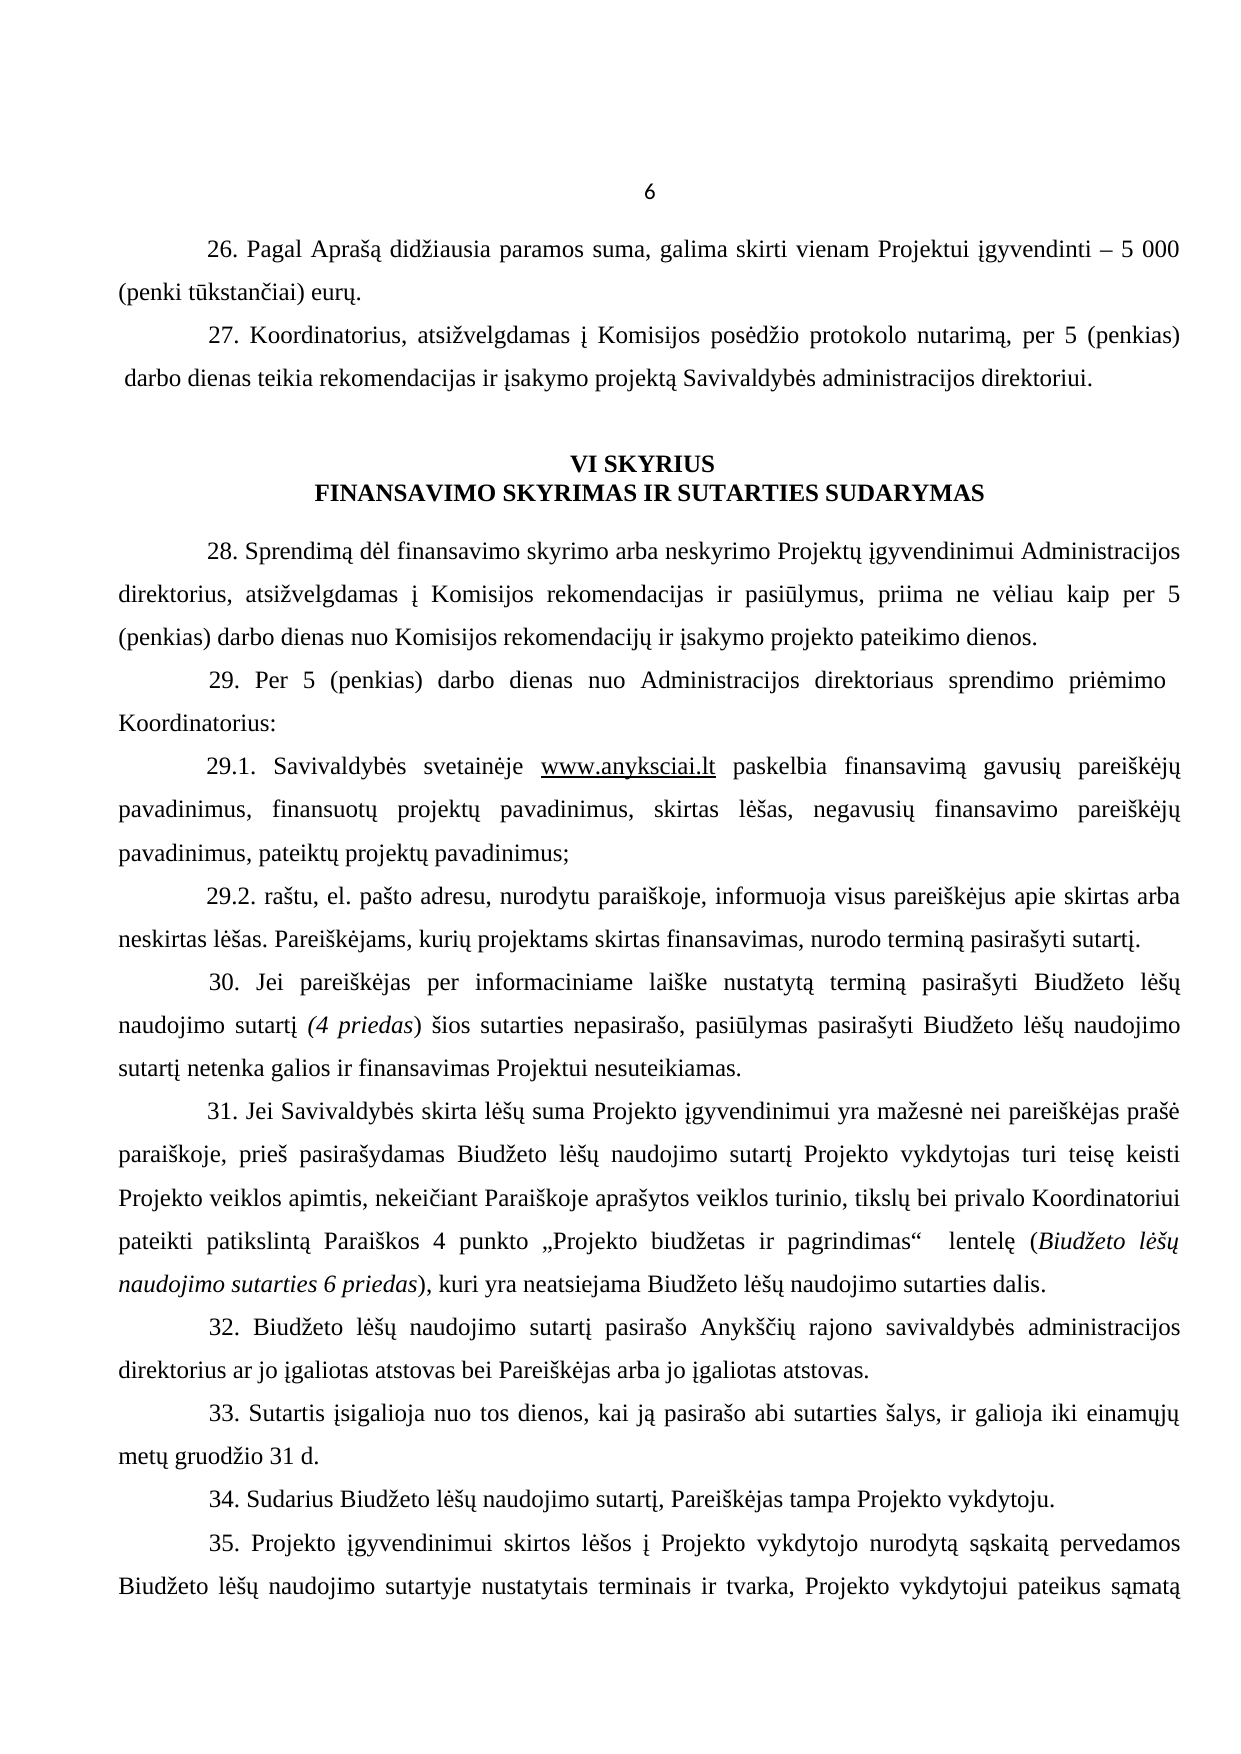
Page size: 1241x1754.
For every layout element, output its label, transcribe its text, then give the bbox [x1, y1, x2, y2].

text FINANSAVIMO SKYRIMAS IR SUTARTIES SUDARYMAS [118, 478, 1181, 507]
text 33. Sutartis įsigalioja nuo tos dienos, kai ją pasirašo abi sutarties šalys, ir galioja iki einamųjų metų gruodžio 31 d. [118, 1398, 1181, 1470]
text 28. Sprendimą dėl finansavimo skyrimo arba neskyrimo Projektų įgyvendinimui Administracijos direktorius, atsižvelgdamas į Komisijos rekomendacijas ir pasiūlymus, priima ne vėliau kaip per 5 (penkias) darbo dienas nuo Komisijos rekomendacijų ir įsakymo projekto pateikimo dienos. [118, 536, 1181, 651]
text 29. Per 5 (penkias) darbo dienas nuo Administracijos direktoriaus sprendimo priėmimo Koordinatorius: [118, 665, 1167, 737]
text 26. Pagal Aprašą didžiausia paramos suma, galima skirti vienam Projektui įgyvendinti – 5 000 (penki tūkstančiai) eurų. [118, 234, 1181, 306]
text 30. Jei pareiškėjas per informaciniame laiške nustatytą terminą pasirašyti Biudžeto lėšų naudojimo sutartį (4 priedas) šios sutarties nepasirašo, pasiūlymas pasirašyti Biudžeto lėšų naudojimo sutartį netenka galios ir finansavimas Projektui nesuteikiamas. [118, 967, 1181, 1082]
text 27. Koordinatorius, atsižvelgdamas į Komisijos posėdžio protokolo nutarimą, per 5 (penkias) darbo dienas teikia rekomendacijas ir įsakymo projektą Savivaldybės administracijos direktoriui. [124, 320, 1181, 392]
text 31. Jei Savivaldybės skirta lėšų suma Projekto įgyvendinimui yra mažesnė nei pareiškėjas prašė paraiškoje, prieš pasirašydamas Biudžeto lėšų naudojimo sutartį Projekto vykdytojas turi teisę keisti Projekto veiklos apimtis, nekeičiant Paraiškoje aprašytos veiklos turinio, tikslų bei privalo Koordinatoriui pateikti patikslintą Paraiškos 4 punkto „Projekto biudžetas ir pagrindimas“ lentelę (Biudžeto lėšų naudojimo sutarties 6 priedas), kuri yra neatsiejama Biudžeto lėšų naudojimo sutarties dalis. [118, 1096, 1181, 1298]
text 32. Biudžeto lėšų naudojimo sutartį pasirašo Anykščių rajono savivaldybės administracijos direktorius ar jo įgaliotas atstovas bei Pareiškėjas arba jo įgaliotas atstovas. [118, 1312, 1181, 1384]
text 29.2. raštu, el. pašto adresu, nurodytu paraiškoje, informuoja visus pareiškėjus apie skirtas arba neskirtas lėšas. Pareiškėjams, kurių projektams skirtas finansavimas, nurodo terminą pasirašyti sutartį. [118, 881, 1181, 953]
text 29.1. Savivaldybės svetainėje www.anyksciai.lt paskelbia finansavimą gavusių pareiškėjų pavadinimus, finansuotų projektų pavadinimus, skirtas lėšas, negavusių finansavimo pareiškėjų pavadinimus, pateiktų projektų pavadinimus; [118, 751, 1181, 866]
text VI SKYRIUS [118, 449, 1166, 478]
text 34. Sudarius Biudžeto lėšų naudojimo sutartį, Pareiškėjas tampa Projekto vykdytoju. [118, 1484, 1167, 1513]
text 35. Projekto įgyvendinimui skirtos lėšos į Projekto vykdytojo nurodytą sąskaitą pervedamos Biudžeto lėšų naudojimo sutartyje nustatytais terminais ir tvarka, Projekto vykdytojui pateikus sąmatą [118, 1528, 1181, 1599]
